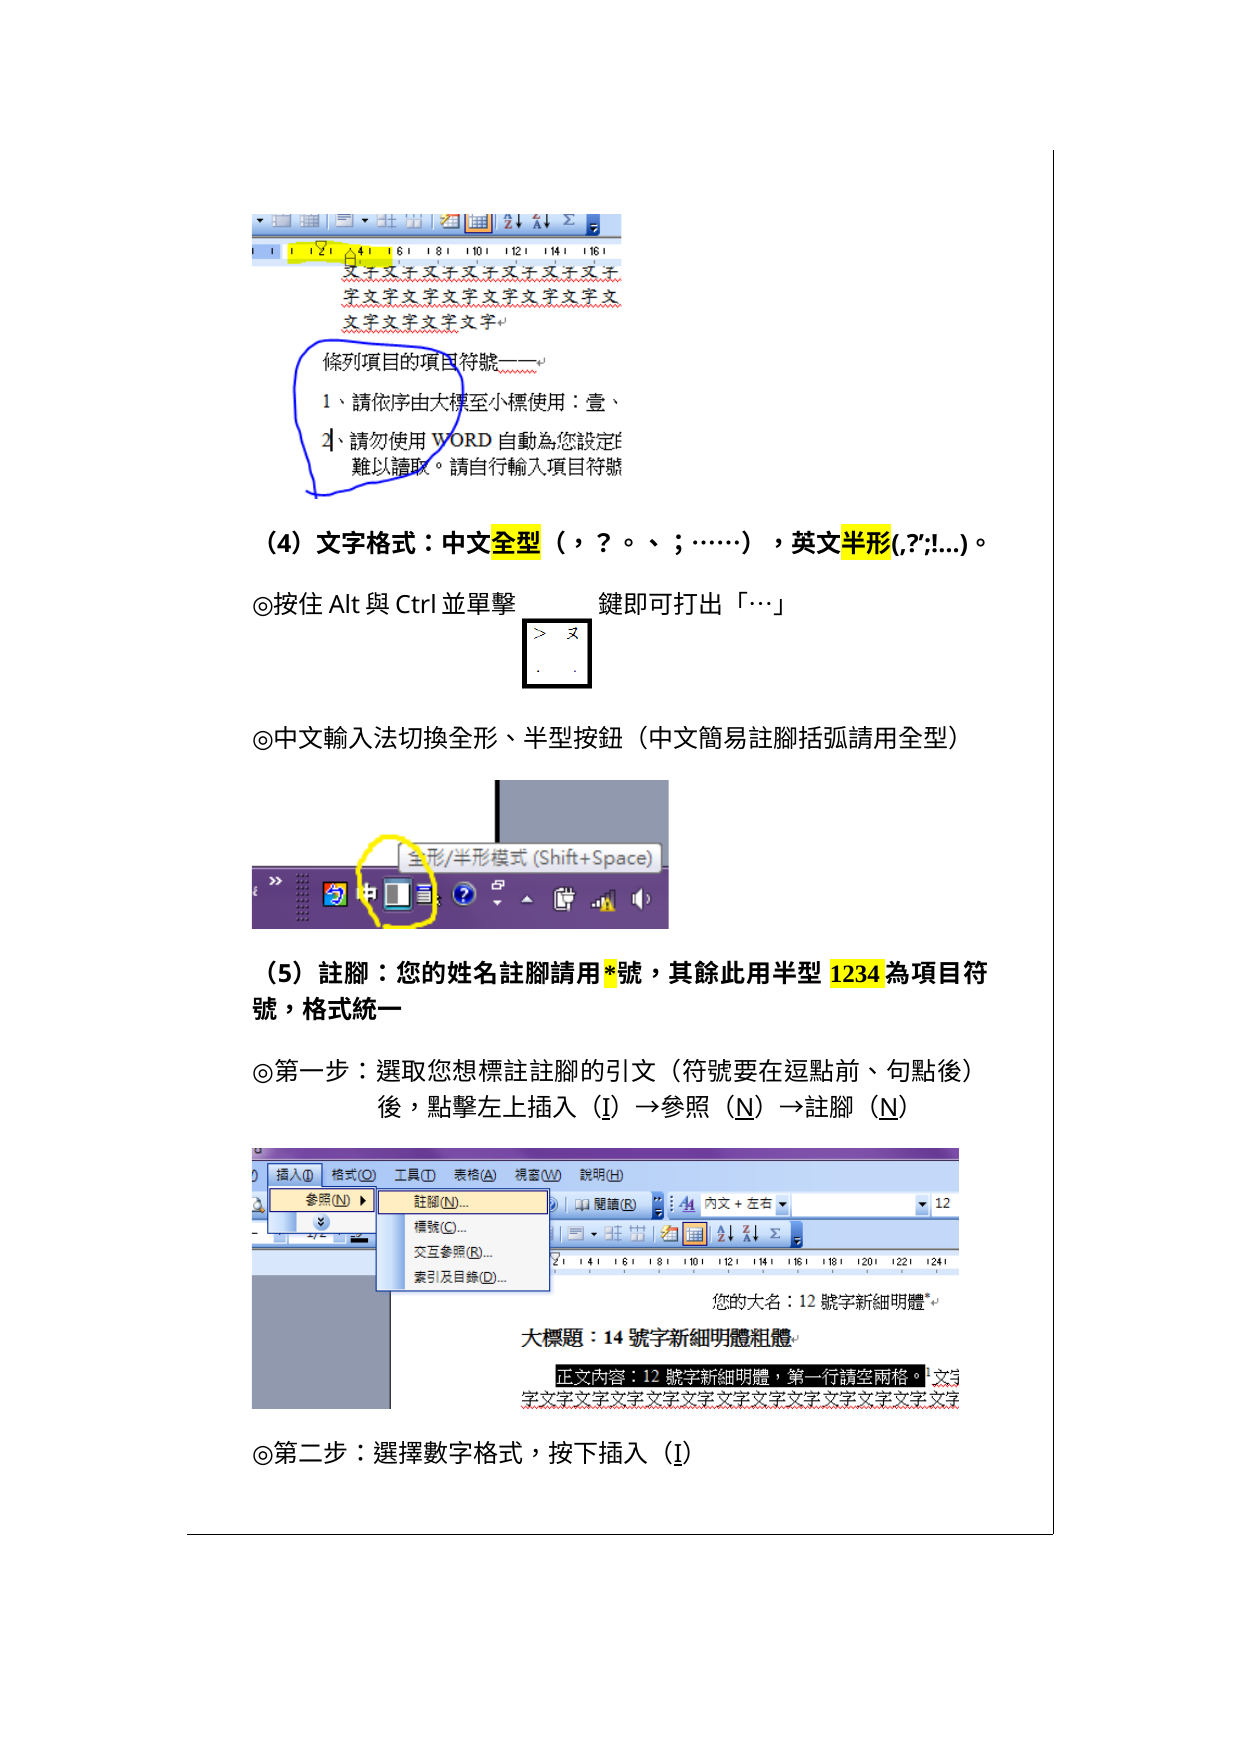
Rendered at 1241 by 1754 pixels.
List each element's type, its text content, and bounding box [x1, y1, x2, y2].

text ◎中文輸入法切換全形、半型按鈕（中文簡易註腳括弧請用全型） [187, 654, 1053, 755]
text ◎第一步：選取您想標註註腳的引文（符號要在逗點前、句點後）後，點擊左上插入（I）→參照（N）→註腳（N） [187, 986, 1053, 1123]
text （4）文字格式：中文全型（，？。、；……），英文半形(,?’;!…)。 [187, 459, 1053, 520]
text ◎第二步：選擇數字格式，按下插入（I） [187, 1369, 1053, 1534]
text ◎按住Alt與Ctrl並單擊鍵即可打出「…」 [187, 520, 1053, 654]
text （5）註腳：您的姓名註腳請用*號，其餘此用半型1234為項目符號，格式統一 [187, 889, 1053, 986]
